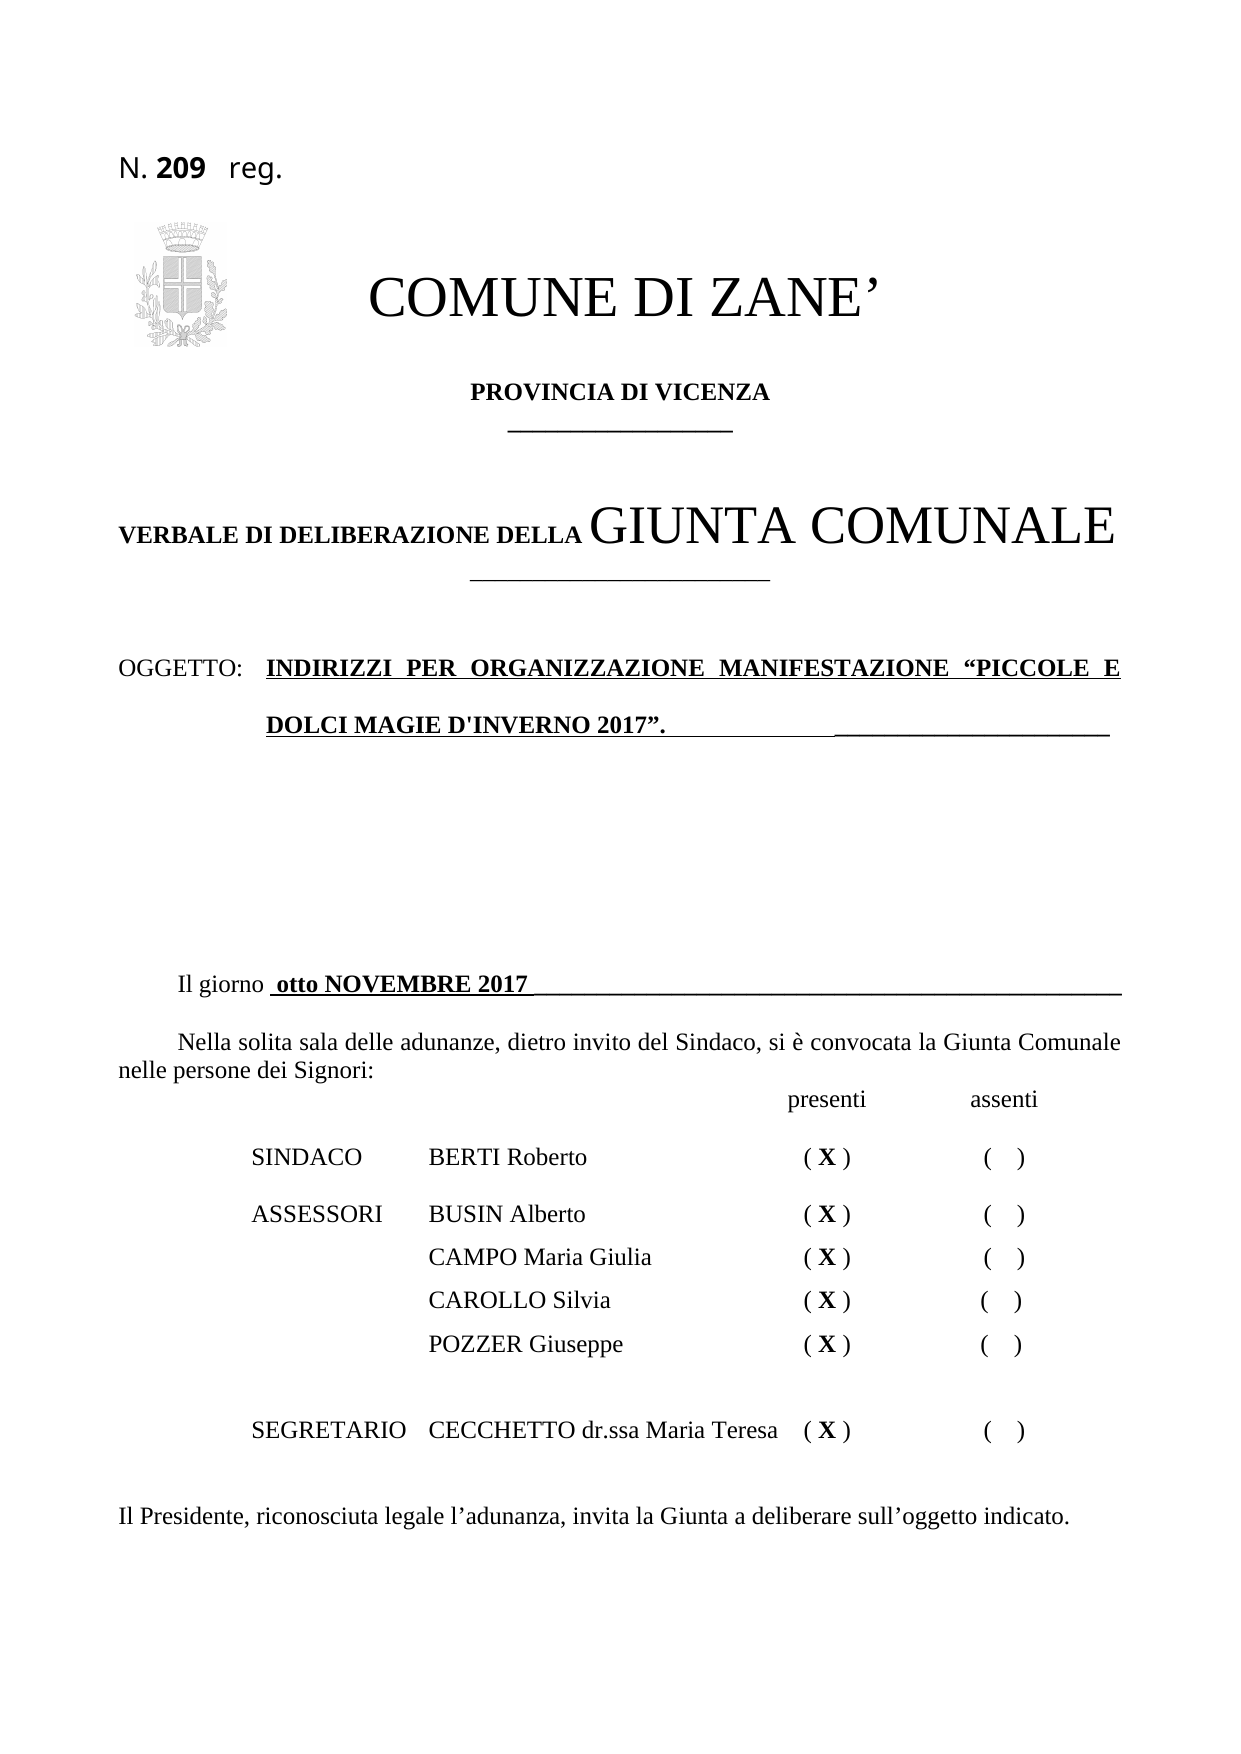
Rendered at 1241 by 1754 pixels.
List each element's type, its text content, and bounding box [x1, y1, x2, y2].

text CAMPO Maria Giulia ( X ) ( ) [118, 1242, 1122, 1271]
text OGGETTO: INDIRIZZI PER ORGANIZZAZIONE MANIFESTAZIONE “PICCOLE E DOLCI MAGIE D'INVERNO 2017”. ______________________ [118, 653, 1121, 739]
text __________________ [118, 406, 1122, 435]
text Il Presidente, riconosciuta legale l’adunanza, invita la Giunta a deliberare sull’oggetto indicato. [118, 1501, 1122, 1530]
text N. 209 reg. [118, 148, 1122, 187]
text VERBALE DI DELIBERAZIONE DELLA GIUNTA COMUNALE [118, 492, 1122, 555]
text CAROLLO Silvia ( X ) ( ) [118, 1286, 1122, 1314]
text Nella solita sala delle adunanze, dietro invito del Sindaco, si è convocata la Giunta Comunale nelle persone dei Signori: [118, 1027, 1122, 1084]
text SINDACO BERTI Roberto ( X ) ( ) [118, 1142, 1122, 1171]
text ________________________ [118, 555, 1122, 583]
text SEGRETARIO CECCHETTO dr.ssa Maria Teresa ( X ) ( ) [118, 1415, 1122, 1444]
text POZZER Giuseppe ( X ) ( ) [118, 1329, 1122, 1357]
text Il giorno otto NOVEMBRE 2017 _______________________________________________ [118, 969, 1122, 998]
text ASSESSORI BUSIN Alberto ( X ) ( ) [118, 1199, 1122, 1228]
text presenti assenti [118, 1084, 1122, 1113]
text COMUNE DI ZANE’ [118, 214, 1122, 377]
text PROVINCIA DI VICENZA [118, 377, 1122, 406]
